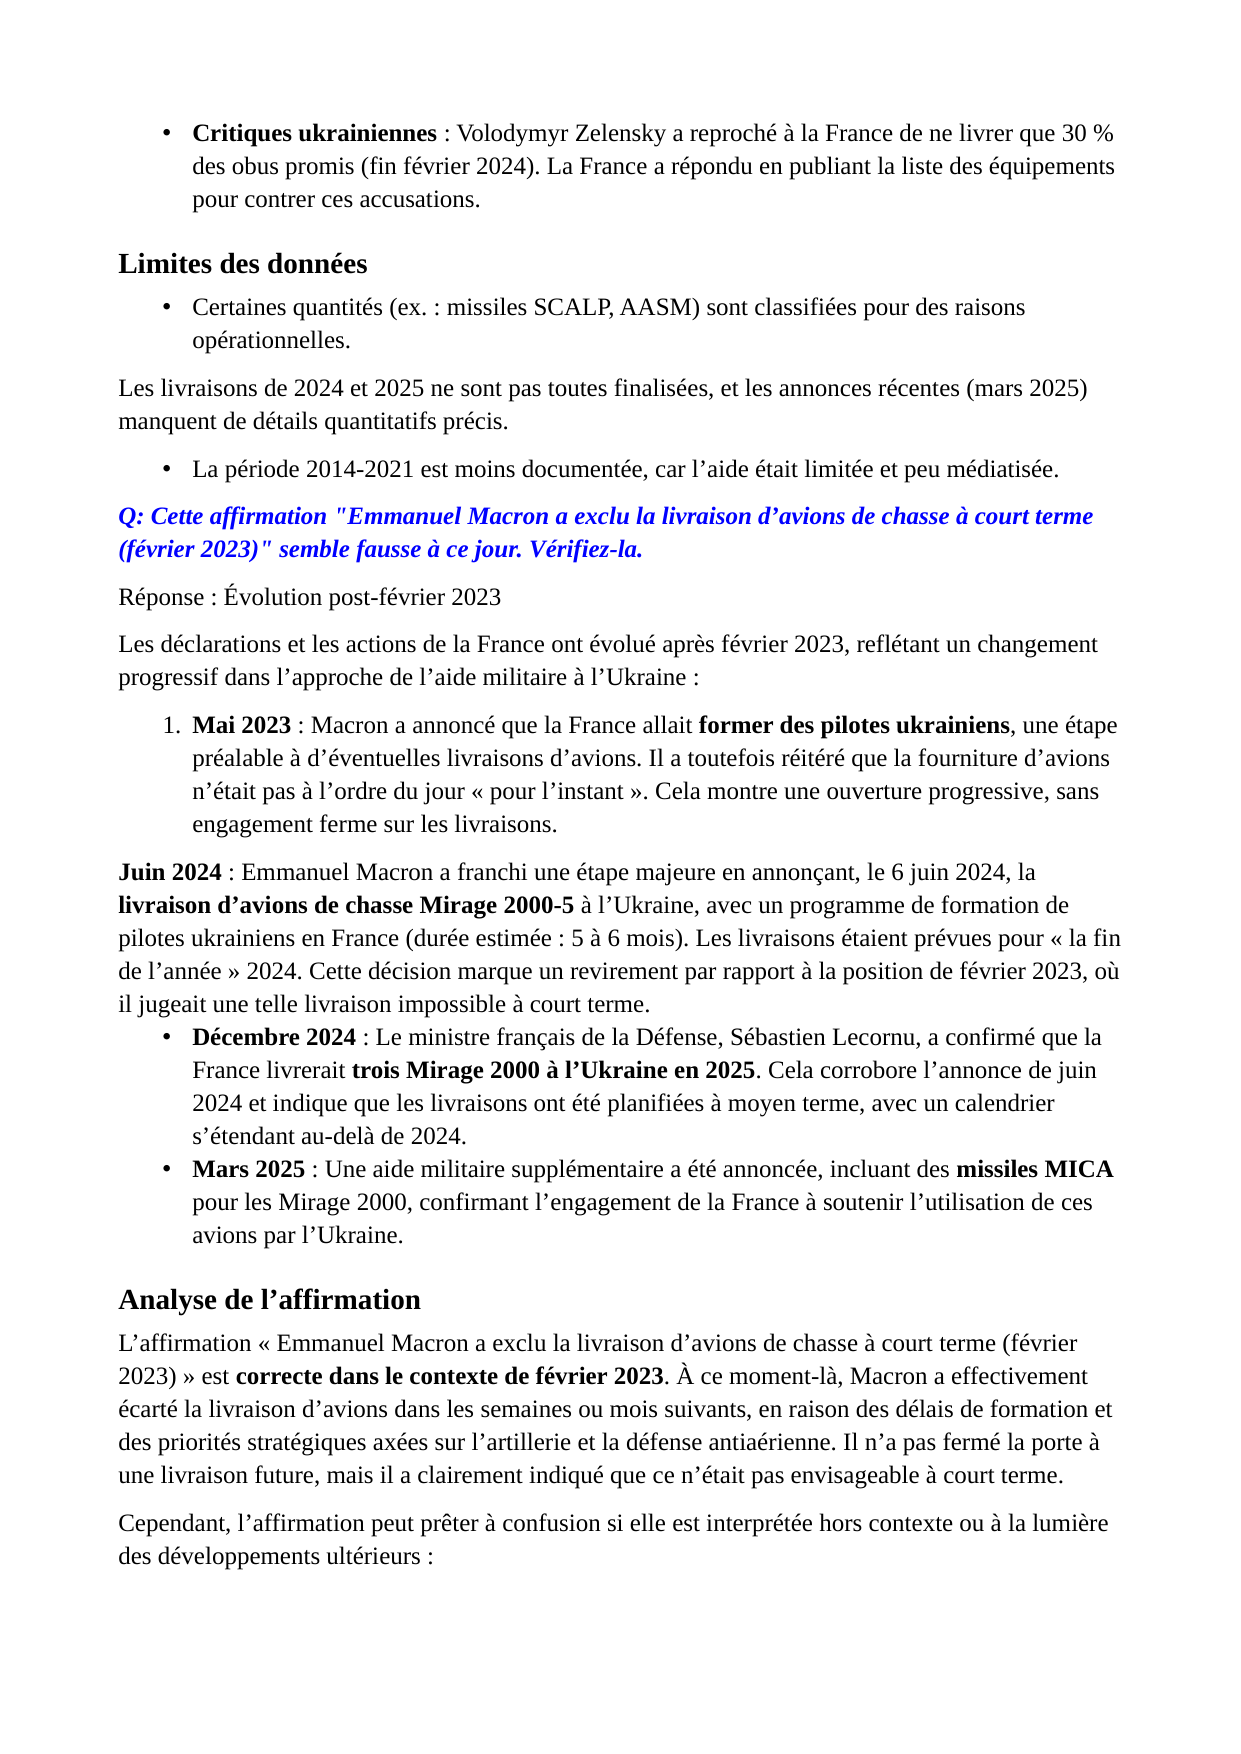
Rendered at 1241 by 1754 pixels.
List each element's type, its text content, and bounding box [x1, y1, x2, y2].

subtitle Analyse de l’affirmation [118, 1282, 1122, 1316]
list Certaines quantités (ex. : missiles SCALP, AASM) sont classifiées pour des raisons opérationnelles. [162, 292, 1122, 354]
text Juin 2024 : Emmanuel Macron a franchi une étape majeure en annonçant, le 6 juin 2024, la livraison d’avions de chasse Mirage 2000-5 à l’Ukraine, avec un programme de formation de pilotes ukrainiens en France (durée estimée : 5 à 6 mois). Les livraisons étaient prévues pour « la fin de l’année » 2024. Cette décision marque un revirement par rapport à la position de février 2023, où il jugeait une telle livraison impossible à court terme. [118, 857, 1122, 1018]
text Les livraisons de 2024 et 2025 ne sont pas toutes finalisées, et les annonces récentes (mars 2025) manquent de détails quantitatifs précis. [118, 373, 1122, 435]
text Cependant, l’affirmation peut prêter à confusion si elle est interprétée hors contexte ou à la lumière des développements ultérieurs : [118, 1508, 1122, 1570]
list Mai 2023 : Macron a annoncé que la France allait former des pilotes ukrainiens, une étape préalable à d’éventuelles livraisons d’avions. Il a toutefois réitéré que la fourniture d’avions n’était pas à l’ordre du jour « pour l’instant ». Cela montre une ouverture progressive, sans engagement ferme sur les livraisons. [162, 710, 1122, 838]
text Q: Cette affirmation "Emmanuel Macron a exclu la livraison d’avions de chasse à court terme (février 2023)" semble fausse à ce jour. Vérifiez-la. [118, 501, 1122, 563]
list La période 2014-2021 est moins documentée, car l’aide était limitée et peu médiatisée. [162, 454, 1122, 482]
list Décembre 2024 : Le ministre français de la Défense, Sébastien Lecornu, a confirmé que la France livrerait trois Mirage 2000 à l’Ukraine en 2025. Cela corrobore l’annonce de juin 2024 et indique que les livraisons ont été planifiées à moyen terme, avec un calendrier s’étendant au-delà de 2024. [162, 1022, 1122, 1150]
text Réponse : Évolution post-février 2023 [118, 582, 1122, 611]
text Les déclarations et les actions de la France ont évolué après février 2023, reflétant un changement progressif dans l’approche de l’aide militaire à l’Ukraine : [118, 629, 1122, 691]
list Critiques ukrainiennes : Volodymyr Zelensky a reproché à la France de ne livrer que 30 % des obus promis (fin février 2024). La France a répondu en publiant la liste des équipements pour contrer ces accusations. [162, 118, 1122, 213]
list Mars 2025 : Une aide militaire supplémentaire a été annoncée, incluant des missiles MICA pour les Mirage 2000, confirmant l’engagement de la France à soutenir l’utilisation de ces avions par l’Ukraine. [162, 1154, 1122, 1249]
subtitle Limites des données [118, 246, 1122, 280]
text L’affirmation « Emmanuel Macron a exclu la livraison d’avions de chasse à court terme (février 2023) » est correcte dans le contexte de février 2023. À ce moment-là, Macron a effectivement écarté la livraison d’avions dans les semaines ou mois suivants, en raison des délais de formation et des priorités stratégiques axées sur l’artillerie et la défense antiaérienne. Il n’a pas fermé la porte à une livraison future, mais il a clairement indiqué que ce n’était pas envisageable à court terme. [118, 1328, 1122, 1489]
